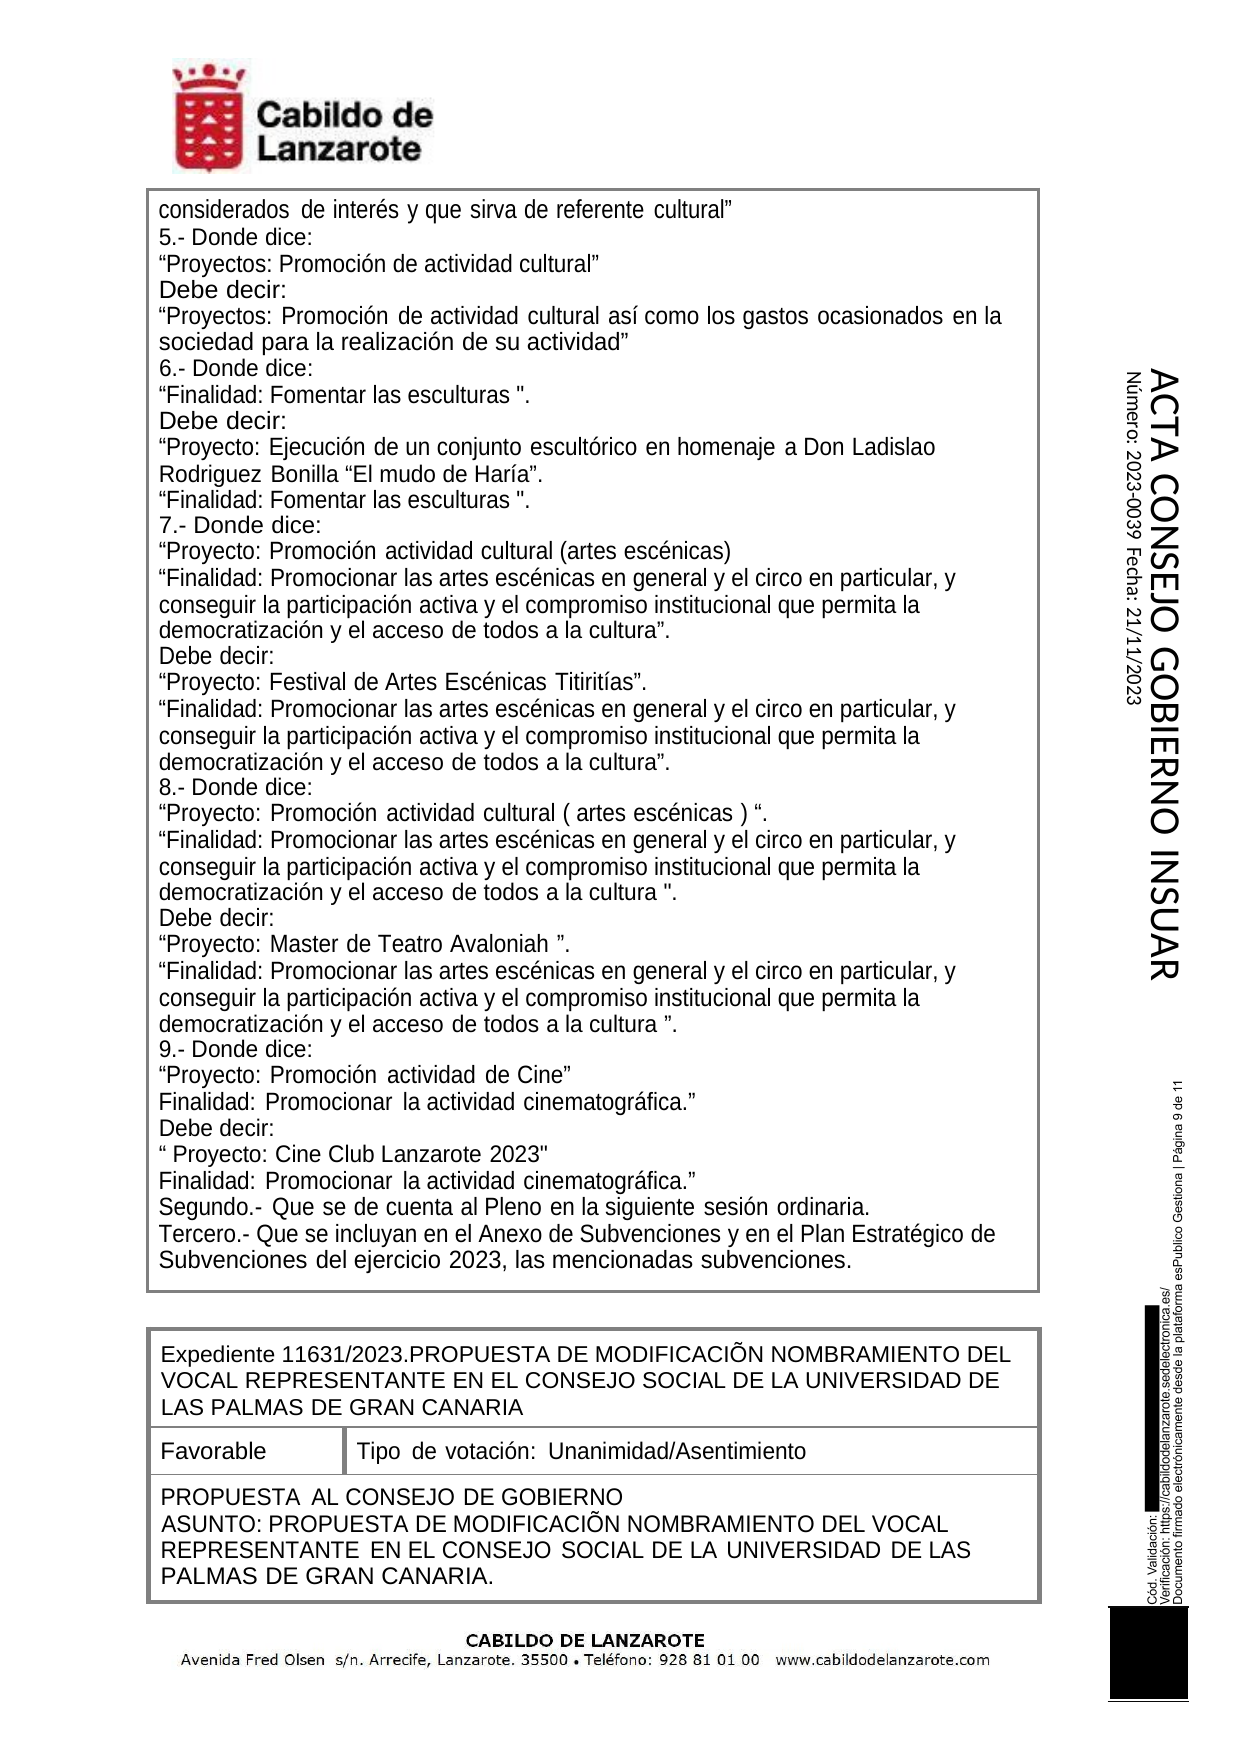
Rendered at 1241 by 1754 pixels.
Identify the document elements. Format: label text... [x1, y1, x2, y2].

text Rodriguez Bonilla “El mudo de Haría”. “Finalidad: Fomentar las esculturas ". 7.- Donde dice: [158, 462, 544, 539]
text Debe decir: [158, 644, 1124, 670]
table_cell PROPUESTA AL CONSEJO DE GOBIERNO ASUNTO: PROPUESTA DE MODIFICACIÕN NOMBRAMIENTO DEL VOCAL REPRESENTANTE EN EL CONSEJO SOCIAL DE LA UNIVERSIDAD DE LAS PALMAS DE GRAN CANARIA. [151, 1475, 1037, 1599]
text “Finalidad: Promocionar las artes escénicas en general y el circo en particular, y conseguir la participación activa y el compromiso institucional que permita la democratización y el acceso de todos a la cultura ". [158, 828, 1009, 906]
text 8.- Donde dice: [158, 775, 1124, 801]
text Finalidad: Promocionar la actividad cinematográfica.” [158, 1168, 1240, 1194]
text “Proyecto: Promoción actividad cultural ( artes escénicas ) “. [158, 801, 1124, 827]
text Segundo.- Que se de cuenta al Pleno en la siguiente sesión ordinaria. [158, 1194, 1240, 1221]
text [1187, 906, 1240, 932]
text [1187, 801, 1240, 827]
text “Finalidad: Promocionar las artes escénicas en general y el circo en particular, y conseguir la participación activa y el compromiso institucional que permita la democratización y el acceso de todos a la cultura”. [158, 566, 1009, 644]
table_header Expediente 11631/2023.PROPUESTA DE MODIFICACIÕN NOMBRAMIENTO DEL VOCAL REPRESENTANTE EN EL CONSEJO SOCIAL DE LA UNIVERSIDAD DE LAS PALMAS DE GRAN CANARIA [151, 1331, 1037, 1426]
text Debe decir: [158, 1116, 1240, 1142]
text Número: 2023-0039 Fecha: 21/11/2023 [1124, 371, 1146, 984]
text [1187, 775, 1240, 801]
text “ Proyecto: Cine Club Lanzarote 2023" [158, 1142, 1240, 1168]
text 9.- Donde dice: [158, 1037, 1240, 1063]
subtitle considerados de interés y que sirva de referente cultural” [158, 196, 1240, 225]
text Debe decir: [1187, 644, 1240, 670]
text Tercero.- Que se incluyan en el Anexo de Subvenciones y en el Plan Estratégico de Subvenciones del ejercicio 2023, las mencionadas subvenciones. [158, 1221, 1094, 1274]
text “Proyecto: Master de Teatro Avaloniah ”. [158, 932, 1124, 958]
text “Proyecto: Festival de Artes Escénicas Titiritías”. [1187, 670, 1240, 696]
text “Proyecto: Promoción actividad de Cine” [158, 1063, 1240, 1089]
picture [1144, 1221, 1185, 1605]
text 5.- Donde dice: [158, 225, 1240, 250]
picture [171, 1631, 990, 1670]
text Debe decir: [158, 906, 1124, 932]
text “Proyecto: Promoción actividad cultural (artes escénicas) [158, 539, 1124, 565]
picture [172, 58, 435, 174]
text “Finalidad: Promocionar las artes escénicas en general y el circo en particular, y conseguir la participación activa y el compromiso institucional que permita la democratización y el acceso de todos a la cultura”. [158, 696, 1009, 775]
picture [1110, 1608, 1188, 1699]
text “Proyecto: Festival de Artes Escénicas Titiritías”. [158, 670, 1124, 696]
text “Proyectos: Promoción de actividad cultural” Debe decir: [158, 251, 656, 303]
text “Proyecto: Ejecución de un conjunto escultórico en homenaje a Don Ladislao [158, 435, 1124, 461]
text “Finalidad: Promocionar las artes escénicas en general y el circo en particular, y conseguir la participación activa y el compromiso institucional que permita la democratización y el acceso de todos a la cultura ”. [158, 958, 1009, 1037]
text Finalidad: Promocionar la actividad cinematográfica.” [158, 1089, 1240, 1116]
text ACTA CONSEJO GOBIERNO INSUAR [1146, 368, 1187, 984]
text “Finalidad: Fomentar las esculturas ". Debe decir: [158, 383, 544, 435]
text “Proyectos: Promoción de actividad cultural así como los gastos ocasionados en la sociedad para la realización de su actividad” [158, 304, 1094, 356]
text 6.- Donde dice: [159, 356, 1240, 382]
table_cell Favorable [151, 1428, 342, 1474]
text “Proyecto: Promoción actividad cultural (artes escénicas) [1187, 539, 1240, 565]
text [1187, 932, 1240, 958]
table_cell Tipo de votación: Unanimidad/Asentimiento [347, 1428, 1037, 1474]
